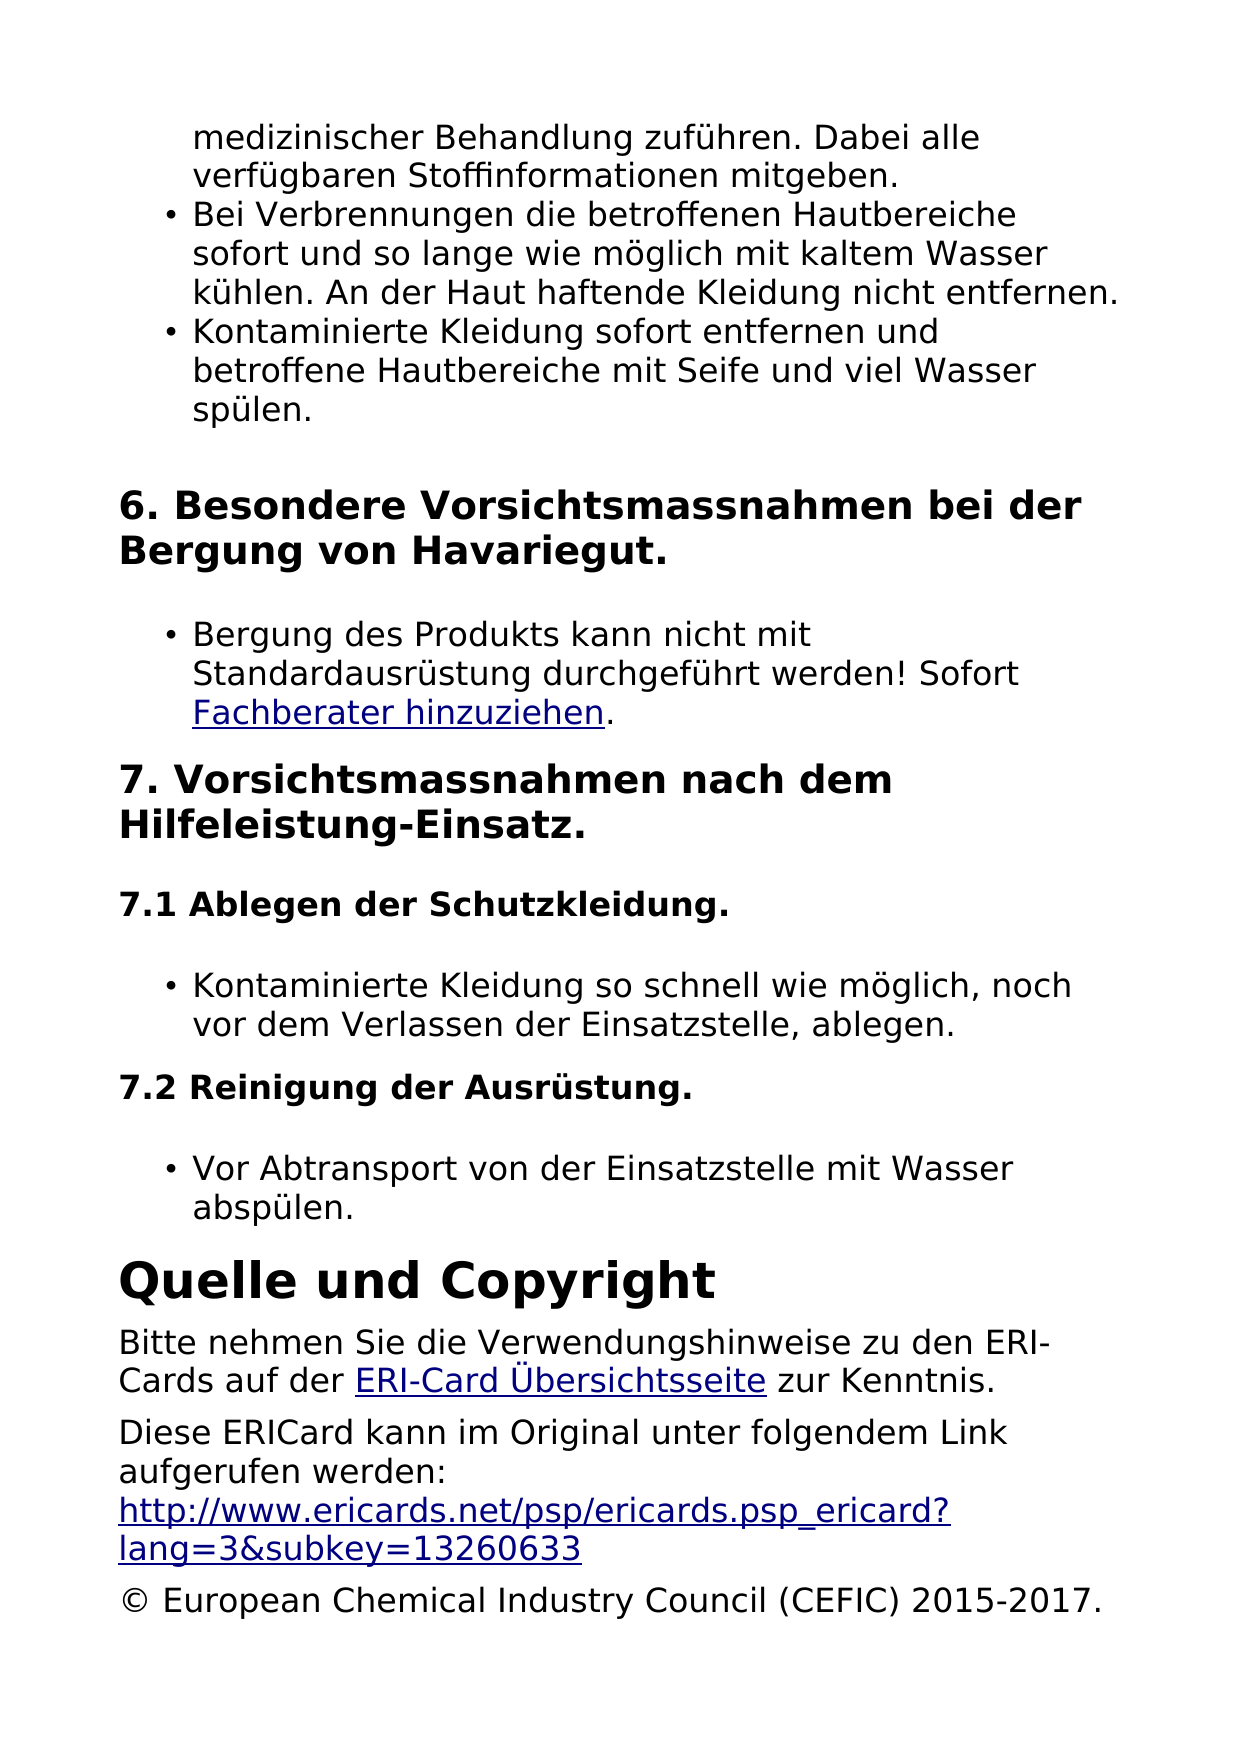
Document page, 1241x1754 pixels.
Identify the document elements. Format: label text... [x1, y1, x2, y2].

text Diese ERICard kann im Original unter folgendem Link aufgerufen werden: http://www.ericards.net/psp/ericards.psp_ericard?lang=3&subkey=13260633 [118, 1413, 1122, 1569]
list Bergung des Produkts kann nicht mit Standardausrüstung durchgeführt werden! Sofort Fachberater hinzuziehen. [177, 616, 1122, 732]
subtitle 7. Vorsichtsmassnahmen nach dem Hilfeleistung-Einsatz. [118, 757, 1122, 848]
subtitle 7.2 Reinigung der Ausrüstung. [118, 1069, 1122, 1108]
list Bei Verbrennungen die betroffenen Hautbereiche sofort und so lange wie möglich mit kaltem Wasser kühlen. An der Haut haftende Kleidung nicht entfernen. [177, 196, 1122, 312]
subtitle 7.1 Ablegen der Schutzkleidung. [118, 885, 1122, 924]
subtitle 6. Besondere Vorsichtsmassnahmen bei der Bergung von Havariegut. [118, 483, 1122, 574]
subtitle Quelle und Copyright [118, 1252, 1122, 1311]
list Kontaminierte Kleidung sofort entfernen und betroffene Hautbereiche mit Seife und viel Wasser spülen. [177, 312, 1122, 429]
list Vor Abtransport von der Einsatzstelle mit Wasser abspülen. [177, 1150, 1122, 1227]
text © European Chemical Industry Council (CEFIC) 2015-2017. [118, 1581, 1122, 1620]
text Bitte nehmen Sie die Verwendungshinweise zu den ERI-Cards auf der ERI-Card Übersichtsseite zur Kenntnis. [118, 1323, 1122, 1401]
list medizinischer Behandlung zuführen. Dabei alle verfügbaren Stoffinformationen mitgeben. [177, 118, 1122, 196]
list Kontaminierte Kleidung so schnell wie möglich, noch vor dem Verlassen der Einsatzstelle, ablegen. [177, 966, 1122, 1044]
